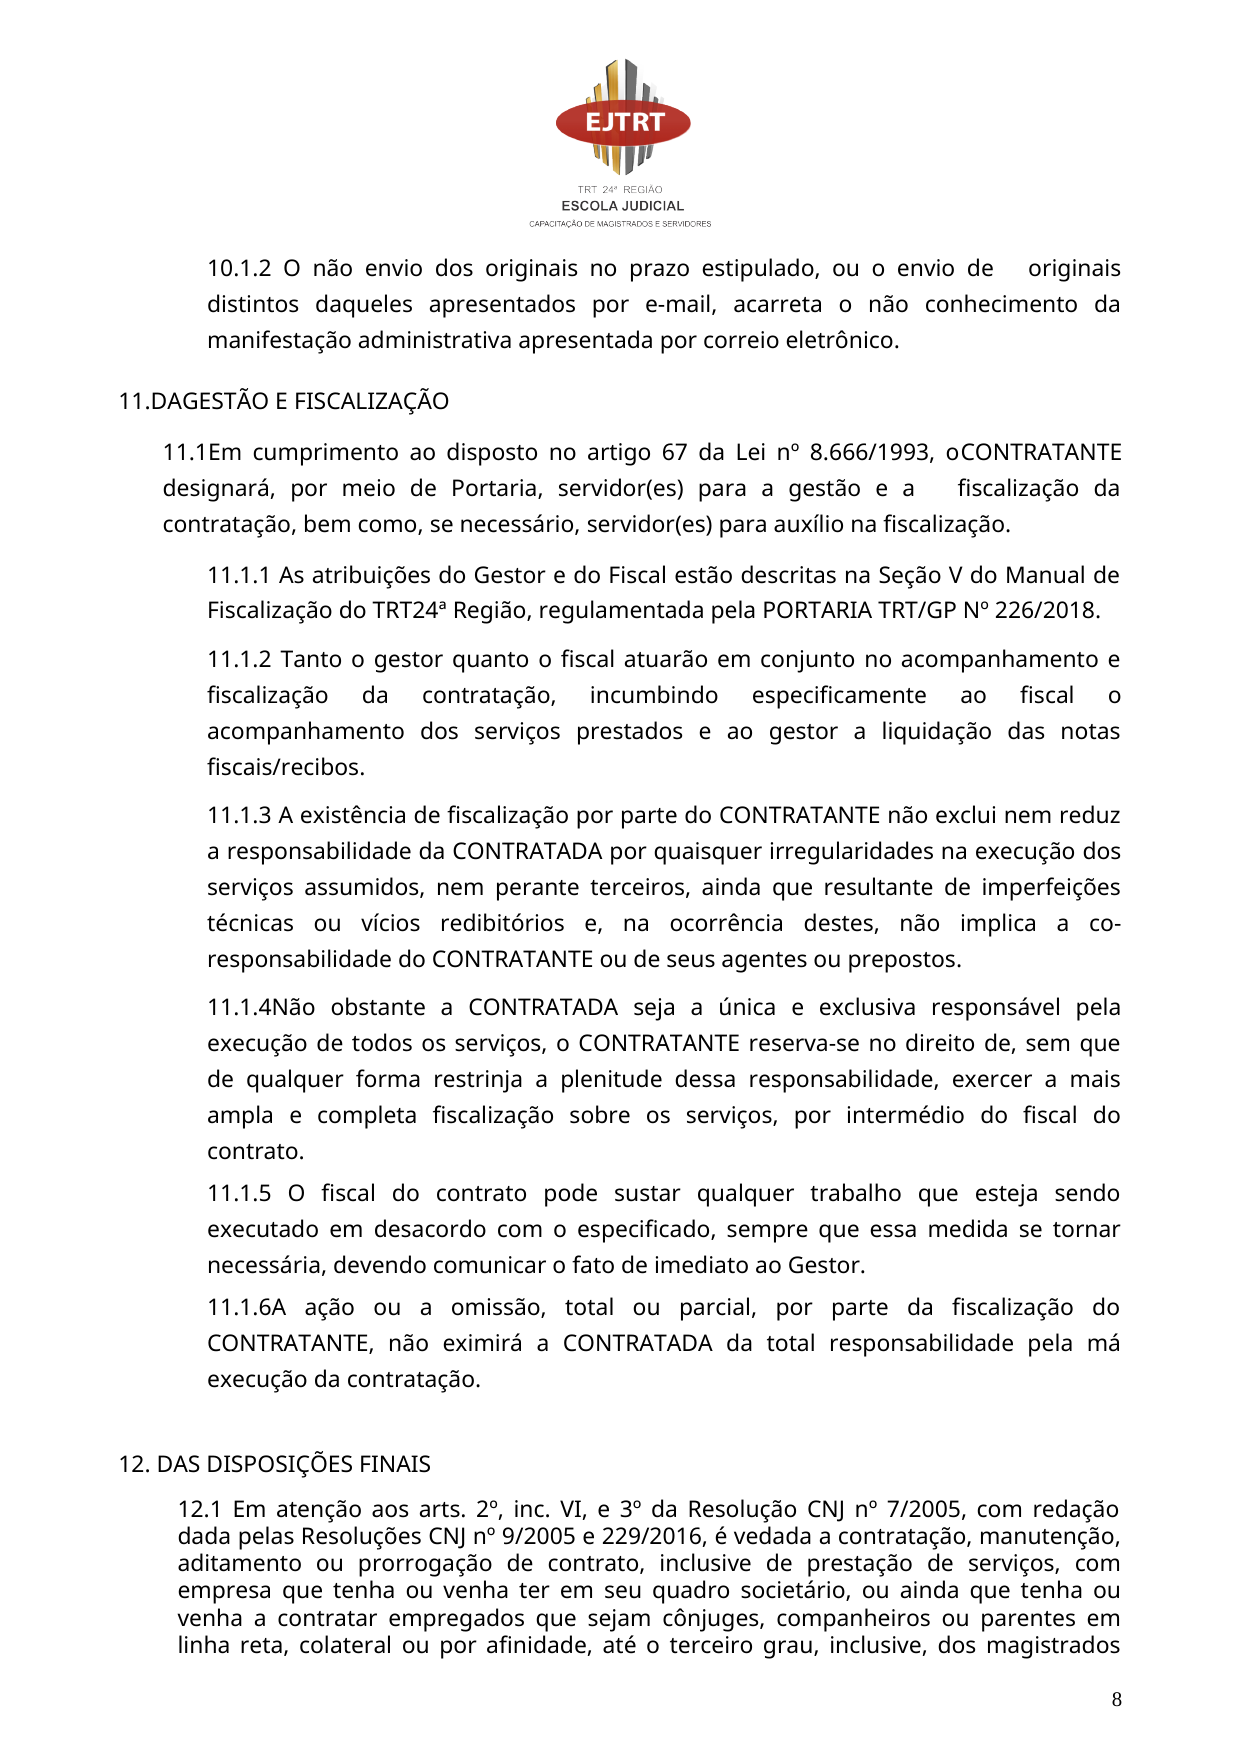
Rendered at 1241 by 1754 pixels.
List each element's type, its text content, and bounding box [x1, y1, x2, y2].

text 12. DAS DISPOSIÇÕES FINAIS [118, 1448, 1122, 1479]
text 11.1.5 O fiscal do contrato pode sustar qualquer trabalho que esteja sendo executado em desacordo com o especificado, sempre que essa medida se tornar necessária, devendo comunicar o fato de imediato ao Gestor. [207, 1177, 1122, 1280]
text 12.1 Em atenção aos arts. 2º, inc. VI, e 3º da Resolução CNJ nº 7/2005, com redação dada pelas Resoluções CNJ nº 9/2005 e 229/2016, é vedada a contratação, manutenção, aditamento ou prorrogação de contrato, inclusive de prestação de serviços, com empresa que tenha ou venha ter em seu quadro societário, ou ainda que tenha ou venha a contratar empregados que sejam cônjuges, companheiros ou parentes em linha reta, colateral ou por afinidade, até o terceiro grau, inclusive, dos magistrados [177, 1496, 1122, 1658]
text 10.1.2 O não envio dos originais no prazo estipulado, ou o envio de originais distintos daqueles apresentados por e-mail, acarreta o não conhecimento da manifestação administrativa apresentada por correio eletrônico. [207, 252, 1122, 355]
subtitle 11.1.2 Tanto o gestor quanto o fiscal atuarão em conjunto no acompanhamento e fiscalização da contratação, incumbindo especificamente ao fiscal o acompanhamento dos serviços prestados e ao gestor a liquidação das notas fiscais/recibos. [207, 643, 1122, 782]
text 11.1.1 As atribuições do Gestor e do Fiscal estão descritas na Seção V do Manual de Fiscalização do TRT24ª Região, regulamentada pela PORTARIA TRT/GP Nº 226/2018. [192, 558, 1122, 626]
text 11.DAGESTÃO E FISCALIZAÇÃO [118, 385, 1122, 416]
text 11.1.4Não obstante a CONTRATADA seja a única e exclusiva responsável pela execução de todos os serviços, o CONTRATANTE reserva-se no direito de, sem que de qualquer forma restrinja a plenitude dessa responsabilidade, exercer a mais ampla e completa fiscalização sobre os serviços, por intermédio do fiscal do contrato. [207, 991, 1122, 1166]
subtitle 11.1.3 A existência de fiscalização por parte do CONTRATANTE não exclui nem reduz a responsabilidade da CONTRATADA por quaisquer irregularidades na execução dos serviços assumidos, nem perante terceiros, ainda que resultante de imperfeições técnicas ou vícios redibitórios e, na ocorrência destes, não implica a co-responsabilidade do CONTRATANTE ou de seus agentes ou prepostos. [207, 799, 1122, 974]
text 11.1Em cumprimento ao disposto no artigo 67 da Lei nº 8.666/1993, oCONTRATANTE designará, por meio de Portaria, servidor(es) para a gestão e a fiscalização da contratação, bem como, se necessário, servidor(es) para auxílio na fiscalização. [162, 436, 1122, 539]
text 11.1.6A ação ou a omissão, total ou parcial, por parte da fiscalização do CONTRATANTE, não eximirá a CONTRATADA da total responsabilidade pela má execução da contratação. [207, 1291, 1122, 1394]
picture [529, 58, 711, 228]
